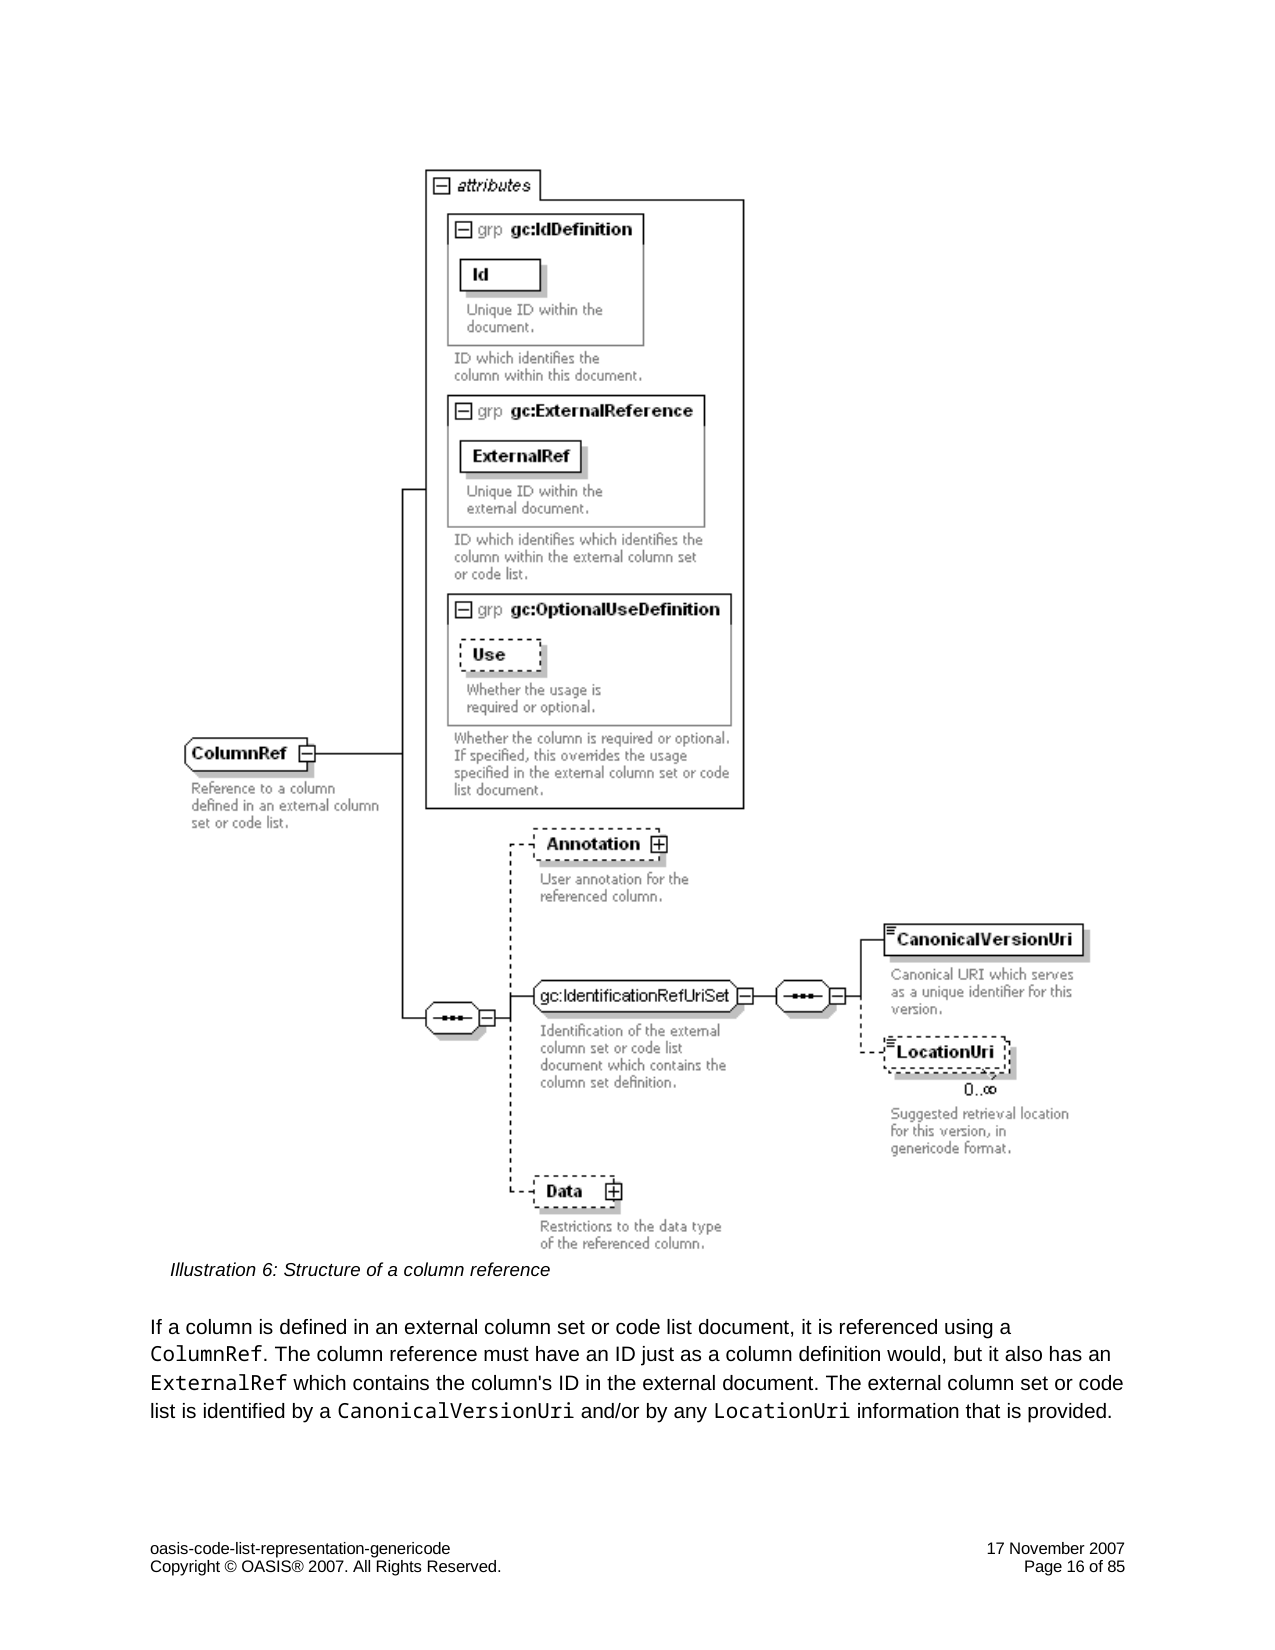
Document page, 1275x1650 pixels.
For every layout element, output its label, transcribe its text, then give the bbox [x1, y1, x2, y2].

text [170, 150, 1106, 162]
text Illustration 6: Structure of a column reference [170, 1260, 1106, 1280]
text If a column is defined in an external column set or code list document, it is referenced using a ColumnRef. The column reference must have an ID just as a column definition would, but it also has an ExternalRef which contains the column's ID in the external document. The external column set or code list is identified by a CanonicalVersionUri and/or by any LocationUri information that is provided. [150, 150, 1125, 1425]
picture [169, 162, 1106, 1260]
